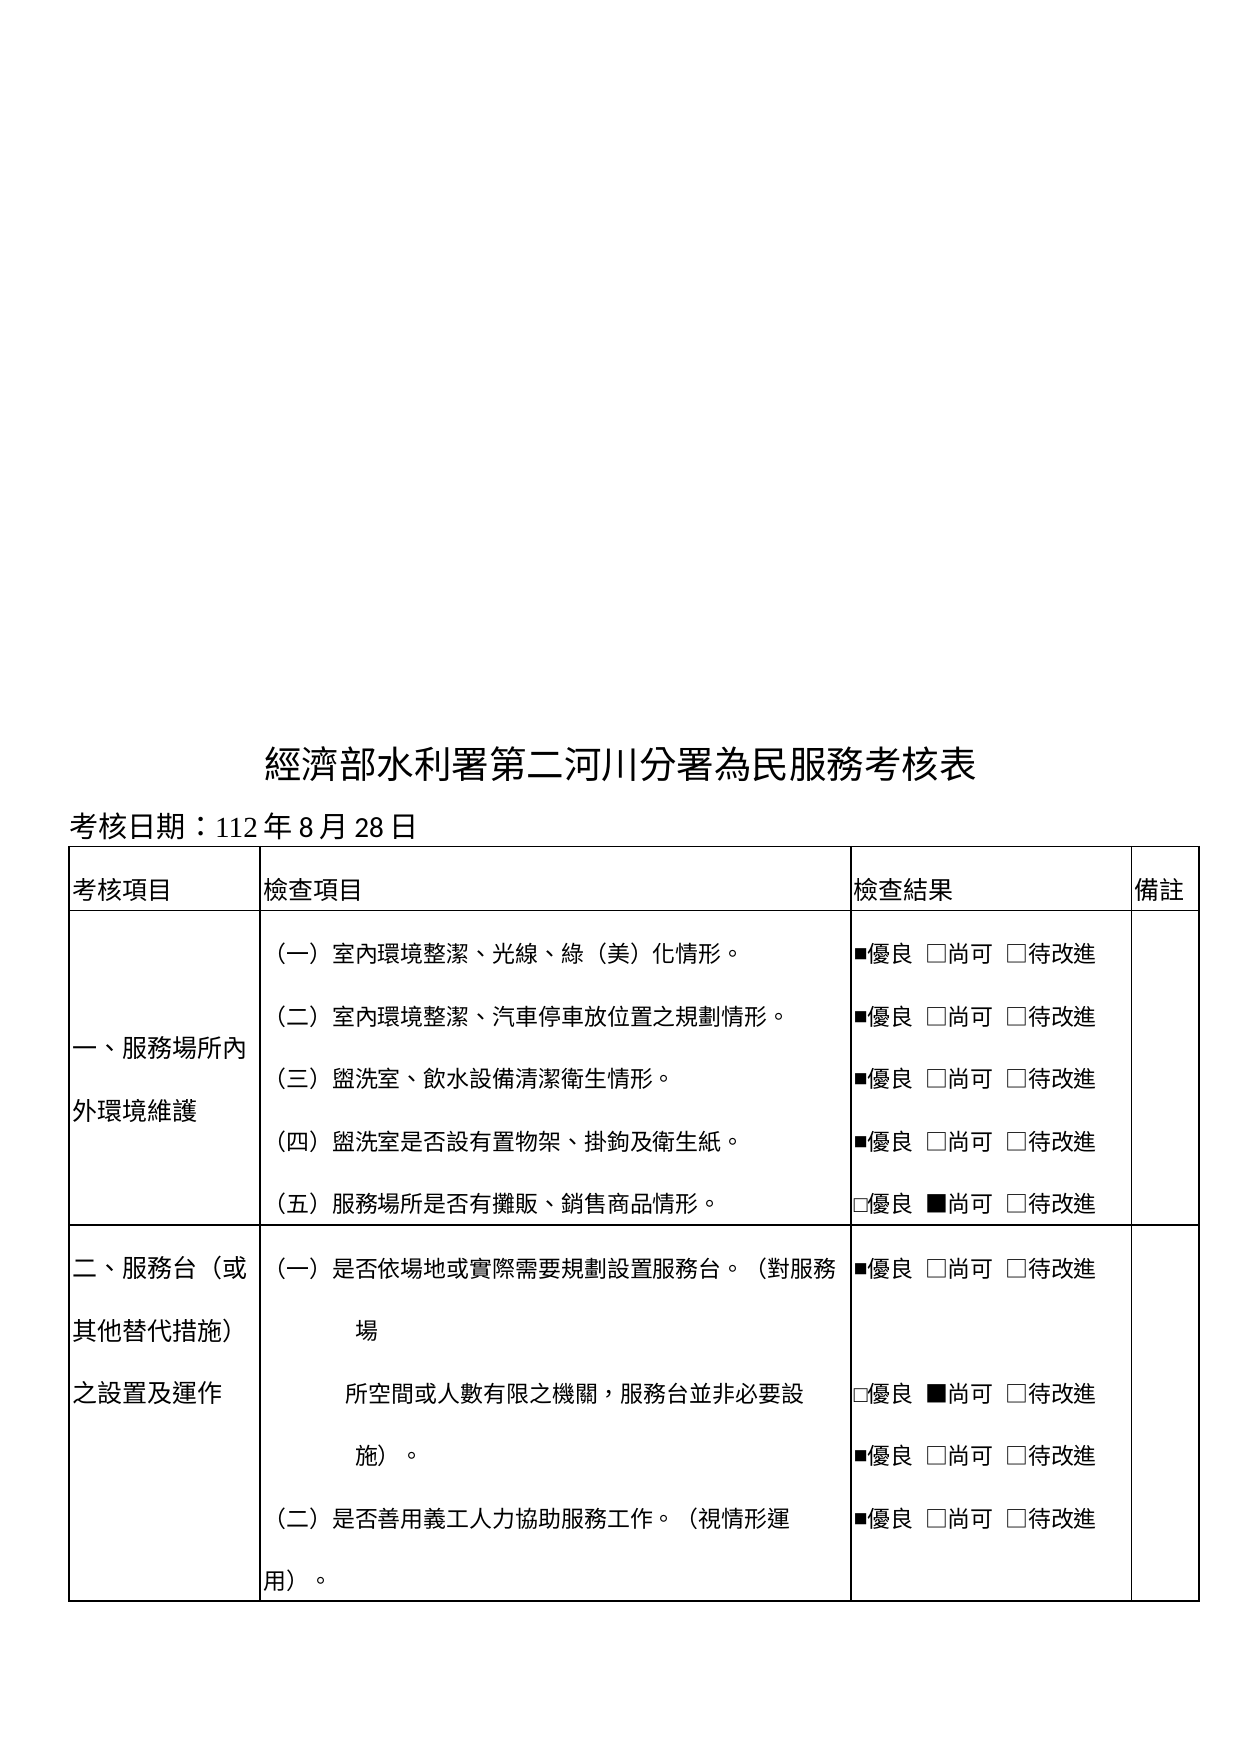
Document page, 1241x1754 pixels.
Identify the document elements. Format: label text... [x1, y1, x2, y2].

table_cell [1132, 1226, 1198, 1600]
table_header 備註 [1132, 847, 1198, 910]
table_header 檢查結果 [852, 847, 1131, 910]
table_cell 一、服務場所內外環境維護 [70, 911, 259, 1224]
table_cell [1132, 911, 1198, 1224]
table_cell （一）是否依場地或實際需要規劃設置服務台。（對服務場 所空間或人數有限之機關，服務台並非必要設施）。 （二）是否善用義工人力協助服務工作。（視情形運用）。 [261, 1226, 850, 1600]
table_cell 二、服務台（或其他替代措施）之設置及運作 [70, 1226, 259, 1600]
table_cell ■優良 □尚可 □待改進 □優良 ■尚可 □待改進 ■優良 □尚可 □待改進 ■優良 □尚可 □待改進 [852, 1226, 1131, 1600]
table_header 考核項目 [70, 847, 259, 910]
table_cell （一）室內環境整潔、光線、綠（美）化情形。 （二）室內環境整潔、汽車停車放位置之規劃情形。 （三）盥洗室、飲水設備清潔衛生情形。 （四）盥洗室是否設有置物架、掛鉤及衛生紙。 （五）服務場所是否有攤販、銷售商品情形。 [261, 911, 850, 1224]
table_cell ■優良 □尚可 □待改進 ■優良 □尚可 □待改進 ■優良 □尚可 □待改進 ■優良 □尚可 □待改進 □優良 ■尚可 □待改進 [852, 911, 1131, 1224]
table_header 檢查項目 [261, 847, 850, 910]
text 考核日期：112年8月28日 [69, 783, 1171, 846]
text 經濟部水利署第二河川分署為民服務考核表 [69, 721, 1171, 783]
